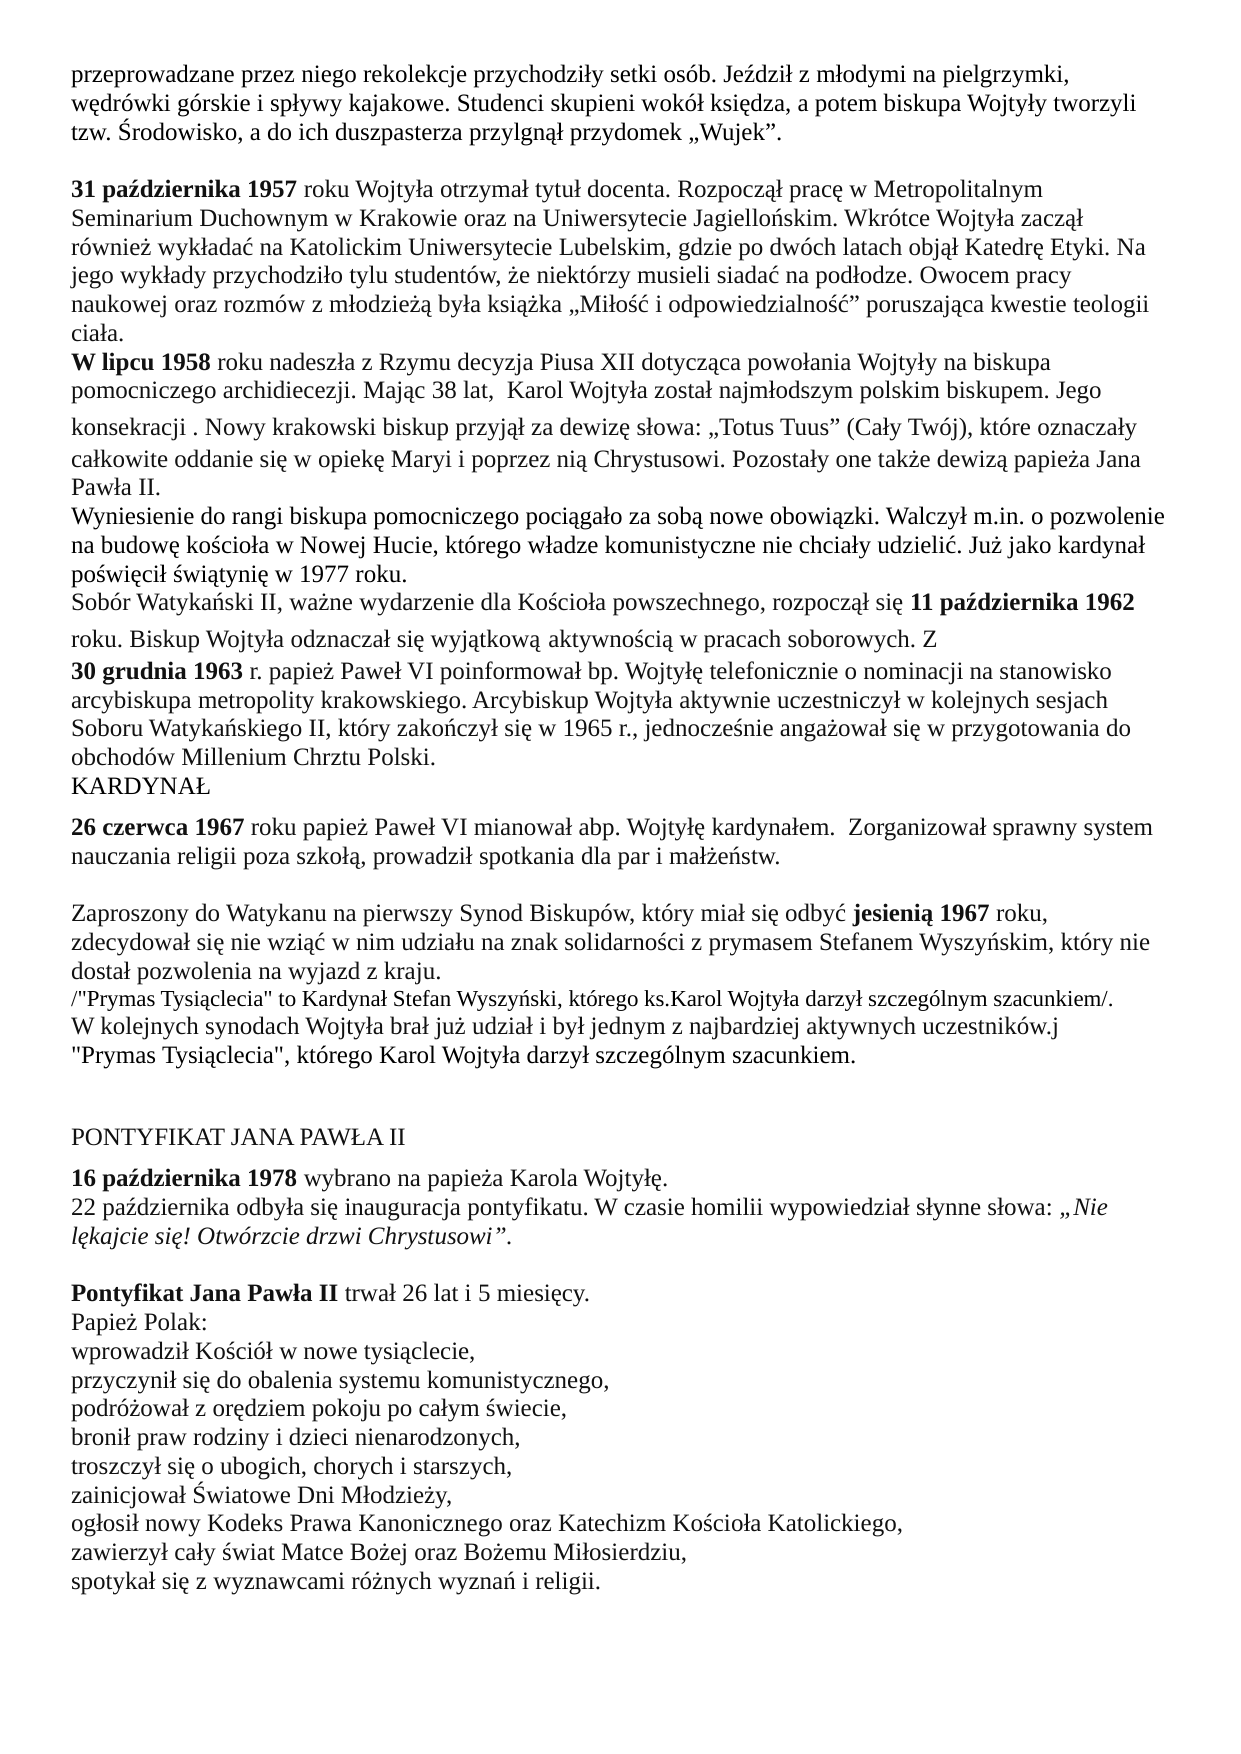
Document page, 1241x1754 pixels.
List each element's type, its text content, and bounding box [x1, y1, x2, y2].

text Sobór Watykański II, ważne wydarzenie dla Kościoła powszechnego, rozpoczął się 11 października 1962 roku. Biskup Wojtyła odznaczał się wyjątkową aktywnością w pracach soborowych. Z [71, 587, 1169, 656]
text podróżował z orędziem pokoju po całym świecie, [71, 1393, 1169, 1422]
text 30 grudnia 1963 r. papież Paweł VI poinformował bp. Wojtyłę telefonicznie o nominacji na stanowisko arcybiskupa metropolity krakowskiego. Arcybiskup Wojtyła aktywnie uczestniczył w kolejnych sesjach Soboru Watykańskiego II, który zakończył się w 1965 r., jednocześnie angażował się w przygotowania do obchodów Millenium Chrztu Polski. [71, 656, 1169, 771]
text W lipcu 1958 roku nadeszła z Rzymu decyzja Piusa XII dotycząca powołania Wojtyły na biskupa pomocniczego archidiecezji. Mając 38 lat, Karol Wojtyła został najmłodszym polskim biskupem. Jego konsekracji . Nowy krakowski biskup przyjął za dewizę słowa: „Totus Tuus” (Cały Twój), które oznaczały całkowite oddanie się w opiekę Maryi i poprzez nią Chrystusowi. Pozostały one także dewizą papieża Jana Pawła II. [71, 347, 1169, 501]
text 31 października 1957 roku Wojtyła otrzymał tytuł docenta. Rozpoczął pracę w Metropolitalnym Seminarium Duchownym w Krakowie oraz na Uniwersytecie Jagiellońskim. Wkrótce Wojtyła zaczął również wykładać na Katolickim Uniwersytecie Lubelskim, gdzie po dwóch latach objął Katedrę Etyki. Na jego wykłady przychodziło tylu studentów, że niektórzy musieli siadać na podłodze. Owocem pracy naukowej oraz rozmów z młodzieżą była książka „Miłość i odpowiedzialność” poruszająca kwestie teologii ciała. [71, 174, 1169, 347]
text W kolejnych synodach Wojtyła brał już udział i był jednym z najbardziej aktywnych uczestników.j [71, 1011, 1169, 1040]
text "Prymas Tysiąclecia", którego Karol Wojtyła darzył szczególnym szacunkiem. [71, 1040, 1169, 1068]
text 16 października 1978 wybrano na papieża Karola Wojtyłę. [71, 1163, 1169, 1192]
text przeprowadzane przez niego rekolekcje przychodziły setki osób. Jeździł z młodymi na pielgrzymki, wędrówki górskie i spływy kajakowe. Studenci skupieni wokół księdza, a potem biskupa Wojtyły tworzyli tzw. Środowisko, a do ich duszpasterza przylgnął przydomek „Wujek”. [71, 59, 1169, 145]
text spotykał się z wyznawcami różnych wyznań i religii. [71, 1566, 1169, 1595]
text Pontyfikat Jana Pawła II trwał 26 lat i 5 miesięcy. [71, 1278, 1169, 1307]
text przyczynił się do obalenia systemu komunistycznego, [71, 1365, 1169, 1393]
text /"Prymas Tysiąclecia" to Kardynał Stefan Wyszyński, którego ks.Karol Wojtyła darzył szczególnym szacunkiem/. [71, 985, 1169, 1011]
text KARDYNAŁ [71, 771, 1169, 800]
subtitle PONTYFIKAT JANA PAWŁA II [71, 1122, 1169, 1151]
text Papież Polak: [71, 1307, 1169, 1336]
text zainicjował Światowe Dni Młodzieży, [71, 1480, 1169, 1508]
text wprowadził Kościół w nowe tysiąclecie, [71, 1336, 1169, 1365]
text bronił praw rodziny i dzieci nienarodzonych, [71, 1422, 1169, 1451]
text Wyniesienie do rangi biskupa pomocniczego pociągało za sobą nowe obowiązki. Walczył m.in. o pozwolenie na budowę kościoła w Nowej Hucie, którego władze komunistyczne nie chciały udzielić. Już jako kardynał poświęcił świątynię w 1977 roku. [71, 501, 1169, 587]
text Zaproszony do Watykanu na pierwszy Synod Biskupów, który miał się odbyć jesienią 1967 roku, zdecydował się nie wziąć w nim udziału na znak solidarności z prymasem Stefanem Wyszyńskim, który nie dostał pozwolenia na wyjazd z kraju. [71, 898, 1169, 985]
text 22 października odbyła się inauguracja pontyfikatu. W czasie homilii wypowiedział słynne słowa: „Nie lękajcie się! Otwórzcie drzwi Chrystusowi”. [71, 1192, 1169, 1250]
text ogłosił nowy Kodeks Prawa Kanonicznego oraz Katechizm Kościoła Katolickiego, [71, 1508, 1169, 1537]
text zawierzył cały świat Matce Bożej oraz Bożemu Miłosierdziu, [71, 1537, 1169, 1566]
text 26 czerwca 1967 roku papież Paweł VI mianował abp. Wojtyłę kardynałem. Zorganizował sprawny system nauczania religii poza szkołą, prowadził spotkania dla par i małżeństw. [71, 812, 1169, 870]
text troszczył się o ubogich, chorych i starszych, [71, 1451, 1169, 1480]
